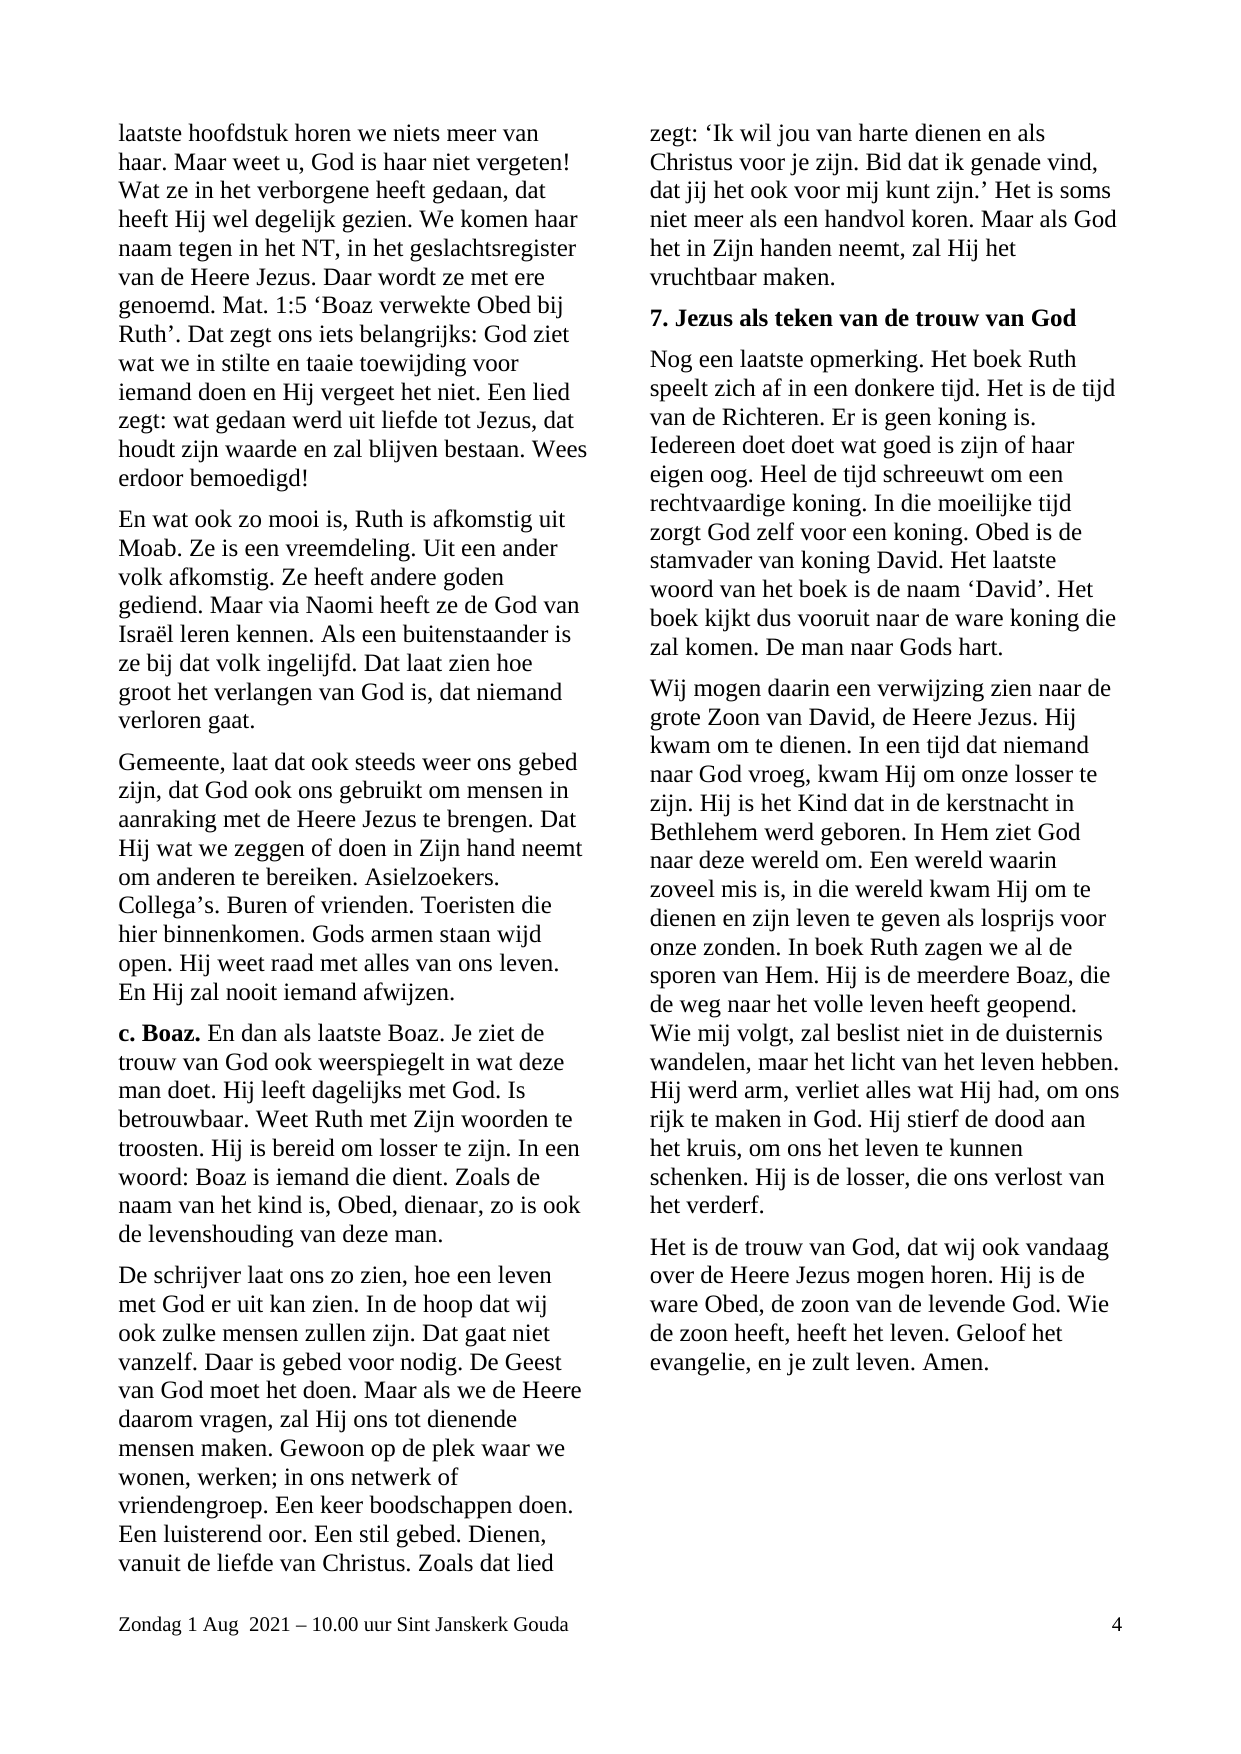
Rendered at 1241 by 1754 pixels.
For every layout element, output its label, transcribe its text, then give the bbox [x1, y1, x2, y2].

text zegt: ‘Ik wil jou van harte dienen en als Christus voor je zijn. Bid dat ik genade vind, dat jij het ook voor mij kunt zijn.’ Het is soms niet meer als een handvol koren. Maar als God het in Zijn handen neemt, zal Hij het vruchtbaar maken. [649, 118, 1122, 291]
text Nog een laatste opmerking. Het boek Ruth speelt zich af in een donkere tijd. Het is de tijd van de Richteren. Er is geen koning is. Iedereen doet doet wat goed is zijn of haar eigen oog. Heel de tijd schreeuwt om een rechtvaardige koning. In die moeilijke tijd zorgt God zelf voor een koning. Obed is de stamvader van koning David. Het laatste woord van het boek is de naam ‘David’. Het boek kijkt dus vooruit naar de ware koning die zal komen. De man naar Gods hart. [649, 344, 1122, 661]
text Het is de trouw van God, dat wij ook vandaag over de Heere Jezus mogen horen. Hij is de ware Obed, de zoon van de levende God. Wie de zoon heeft, heeft het leven. Geloof het evangelie, en je zult leven. Amen. [649, 1232, 1122, 1376]
text Wij mogen daarin een verwijzing zien naar de grote Zoon van David, de Heere Jezus. Hij kwam om te dienen. In een tijd dat niemand naar God vroeg, kwam Hij om onze losser te zijn. Hij is het Kind dat in de kerstnacht in Bethlehem werd geboren. In Hem ziet God naar deze wereld om. Een wereld waarin zoveel mis is, in die wereld kwam Hij om te dienen en zijn leven te geven als losprijs voor onze zonden. In boek Ruth zagen we al de sporen van Hem. Hij is de meerdere Boaz, die de weg naar het volle leven heeft geopend. Wie mij volgt, zal beslist niet in de duisternis wandelen, maar het licht van het leven hebben. Hij werd arm, verliet alles wat Hij had, om ons rijk te maken in God. Hij stierf de dood aan het kruis, om ons het leven te kunnen schenken. Hij is de losser, die ons verlost van het verderf. [649, 673, 1122, 1219]
text Gemeente, laat dat ook steeds weer ons gebed zijn, dat God ook ons gebruikt om mensen in aanraking met de Heere Jezus te brengen. Dat Hij wat we zeggen of doen in Zijn hand neemt om anderen te bereiken. Asielzoekers. Collega’s. Buren of vrienden. Toeristen die hier binnenkomen. Gods armen staan wijd open. Hij weet raad met alles van ons leven. En Hij zal nooit iemand afwijzen. [118, 747, 591, 1006]
text En wat ook zo mooi is, Ruth is afkomstig uit Moab. Ze is een vreemdeling. Uit een ander volk afkomstig. Ze heeft andere goden gediend. Maar via Naomi heeft ze de God van Israël leren kennen. Als een buitenstaander is ze bij dat volk ingelijfd. Dat laat zien hoe groot het verlangen van God is, dat niemand verloren gaat. [118, 504, 591, 734]
text laatste hoofdstuk horen we niets meer van haar. Maar weet u, God is haar niet vergeten! Wat ze in het verborgene heeft gedaan, dat heeft Hij wel degelijk gezien. We komen haar naam tegen in het NT, in het geslachtsregister van de Heere Jezus. Daar wordt ze met ere genoemd. Mat. 1:5 ‘Boaz verwekte Obed bij Ruth’. Dat zegt ons iets belangrijks: God ziet wat we in stilte en taaie toewijding voor iemand doen en Hij vergeet het niet. Een lied zegt: wat gedaan werd uit liefde tot Jezus, dat houdt zijn waarde en zal blijven bestaan. Wees erdoor bemoedigd! [118, 118, 591, 492]
text c. Boaz. En dan als laatste Boaz. Je ziet de trouw van God ook weerspiegelt in wat deze man doet. Hij leeft dagelijks met God. Is betrouwbaar. Weet Ruth met Zijn woorden te troosten. Hij is bereid om losser te zijn. In een woord: Boaz is iemand die dient. Zoals de naam van het kind is, Obed, dienaar, zo is ook de levenshouding van deze man. [118, 1018, 591, 1248]
text 7. Jezus als teken van de trouw van God [649, 303, 1122, 332]
text De schrijver laat ons zo zien, hoe een leven met God er uit kan zien. In de hoop dat wij ook zulke mensen zullen zijn. Dat gaat niet vanzelf. Daar is gebed voor nodig. De Geest van God moet het doen. Maar als we de Heere daarom vragen, zal Hij ons tot dienende mensen maken. Gewoon op de plek waar we wonen, werken; in ons netwerk of vriendengroep. Een keer boodschappen doen. Een luisterend oor. Een stil gebed. Dienen, vanuit de liefde van Christus. Zoals dat lied [118, 1261, 591, 1577]
